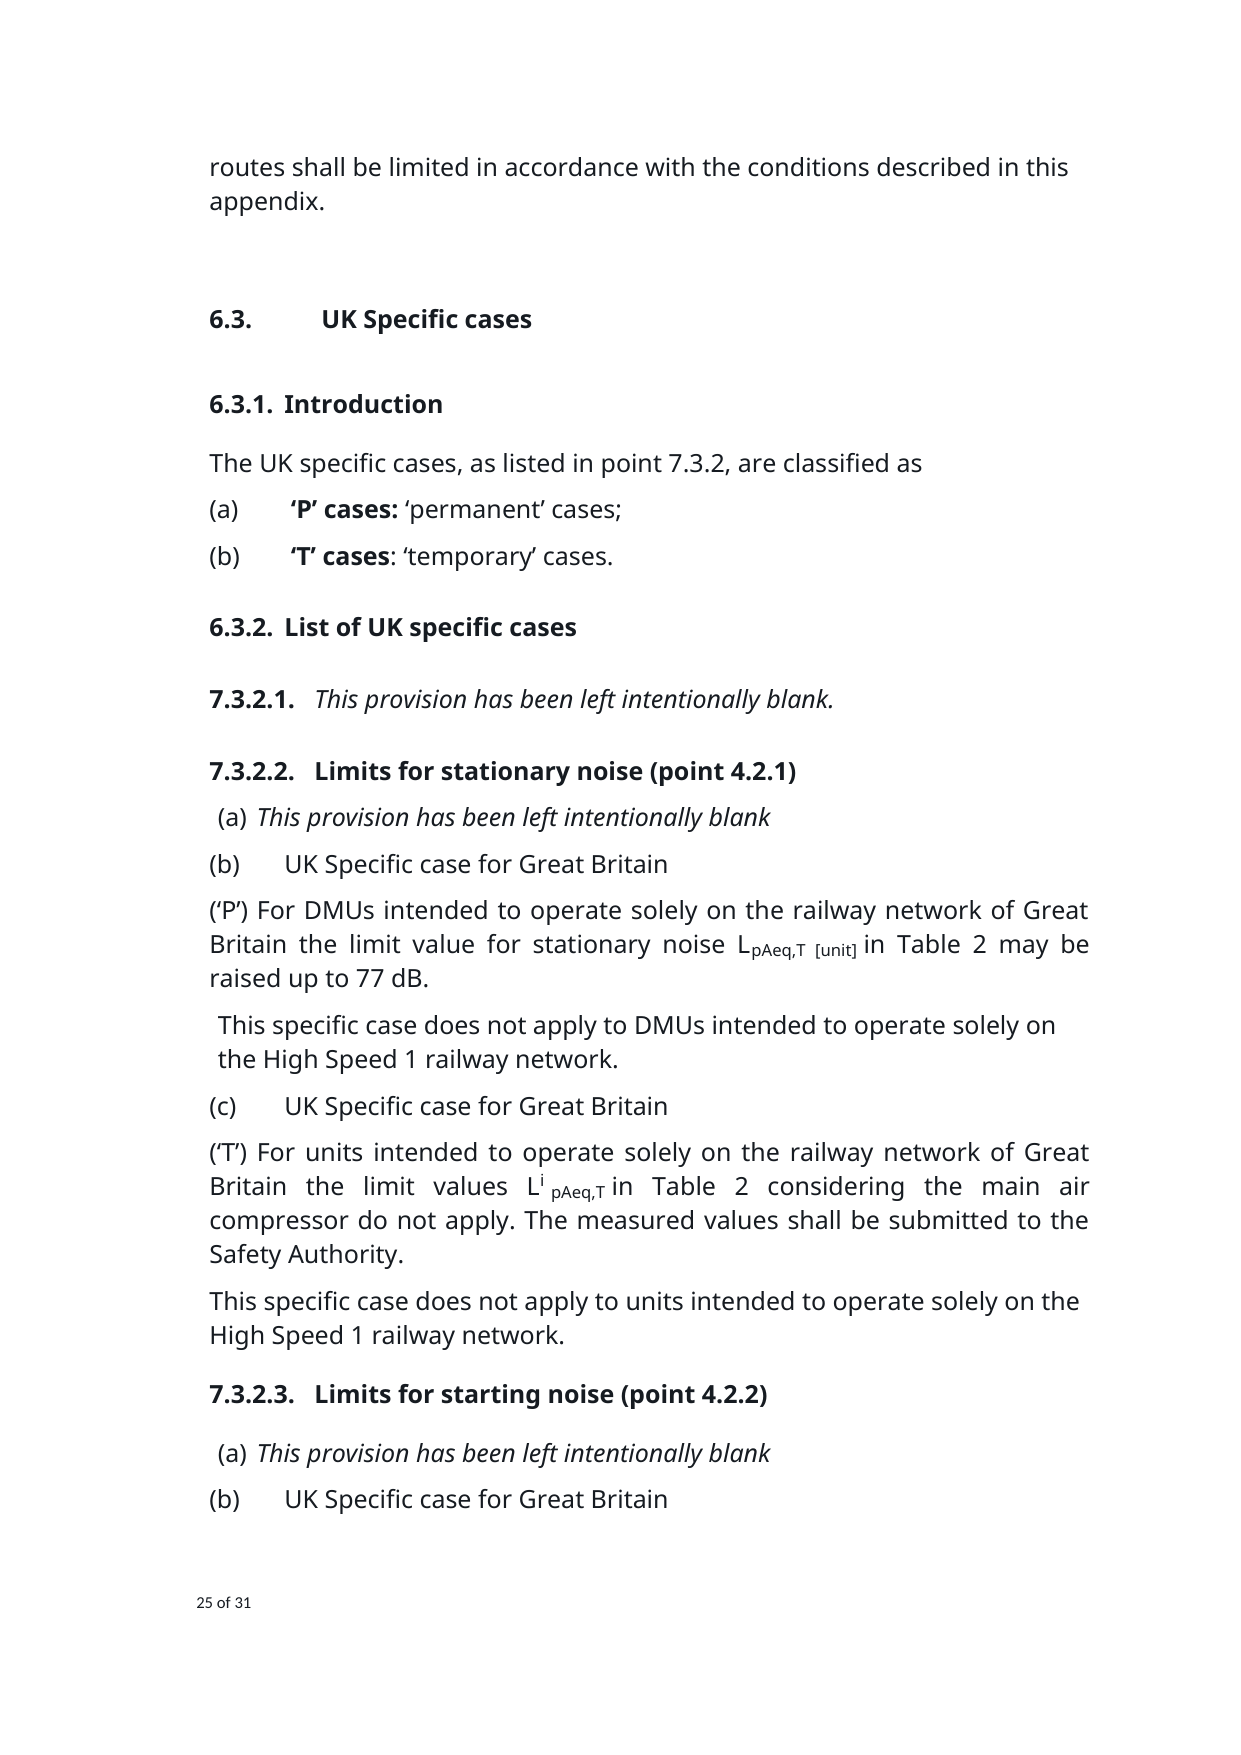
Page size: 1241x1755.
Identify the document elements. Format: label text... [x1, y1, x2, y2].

text routes shall be limited in accordance with the conditions described in this appendix. [209, 150, 1090, 218]
text (b) ‘T’ cases: ‘temporary’ cases. [209, 538, 1090, 572]
text This specific case does not apply to units intended to operate solely on the High Speed 1 railway network. [209, 1283, 1090, 1352]
text (‘T’) For units intended to operate solely on the railway network of Great Britain the limit values Li pAeq,T in Table 2 considering the main air compressor do not apply. The measured values shall be submitted to the Safety Authority. [209, 1135, 1090, 1271]
text (a) This provision has been left intentionally blank [218, 800, 1090, 834]
subtitle List of UK specific cases [209, 610, 1090, 644]
text 7.3.2.1. This provision has been left intentionally blank. [209, 682, 1090, 716]
text This specific case does not apply to DMUs intended to operate solely on the High Speed 1 railway network. [218, 1007, 1090, 1076]
text (b) UK Specific case for Great Britain [209, 1482, 1090, 1516]
subtitle Introduction [209, 386, 1090, 420]
text The UK specific cases, as listed in point 7.3.2, are classified as [209, 445, 1090, 479]
text (b) UK Specific case for Great Britain [209, 846, 1090, 880]
text (a) ‘P’ cases: ‘permanent’ cases; [209, 492, 1090, 526]
text (a) This provision has been left intentionally blank [218, 1436, 1090, 1470]
text (c) UK Specific case for Great Britain [209, 1088, 1090, 1122]
text (‘P’) For DMUs intended to operate solely on the railway network of Great Britain the limit value for stationary noise LpAeq,T [unit] in Table 2 may be raised up to 77 dB. [209, 893, 1090, 995]
text 7.3.2.3. Limits for starting noise (point 4.2.2) [209, 1377, 1090, 1411]
subtitle UK Specific cases [209, 302, 1090, 336]
text 7.3.2.2. Limits for stationary noise (point 4.2.1) [209, 753, 1090, 787]
